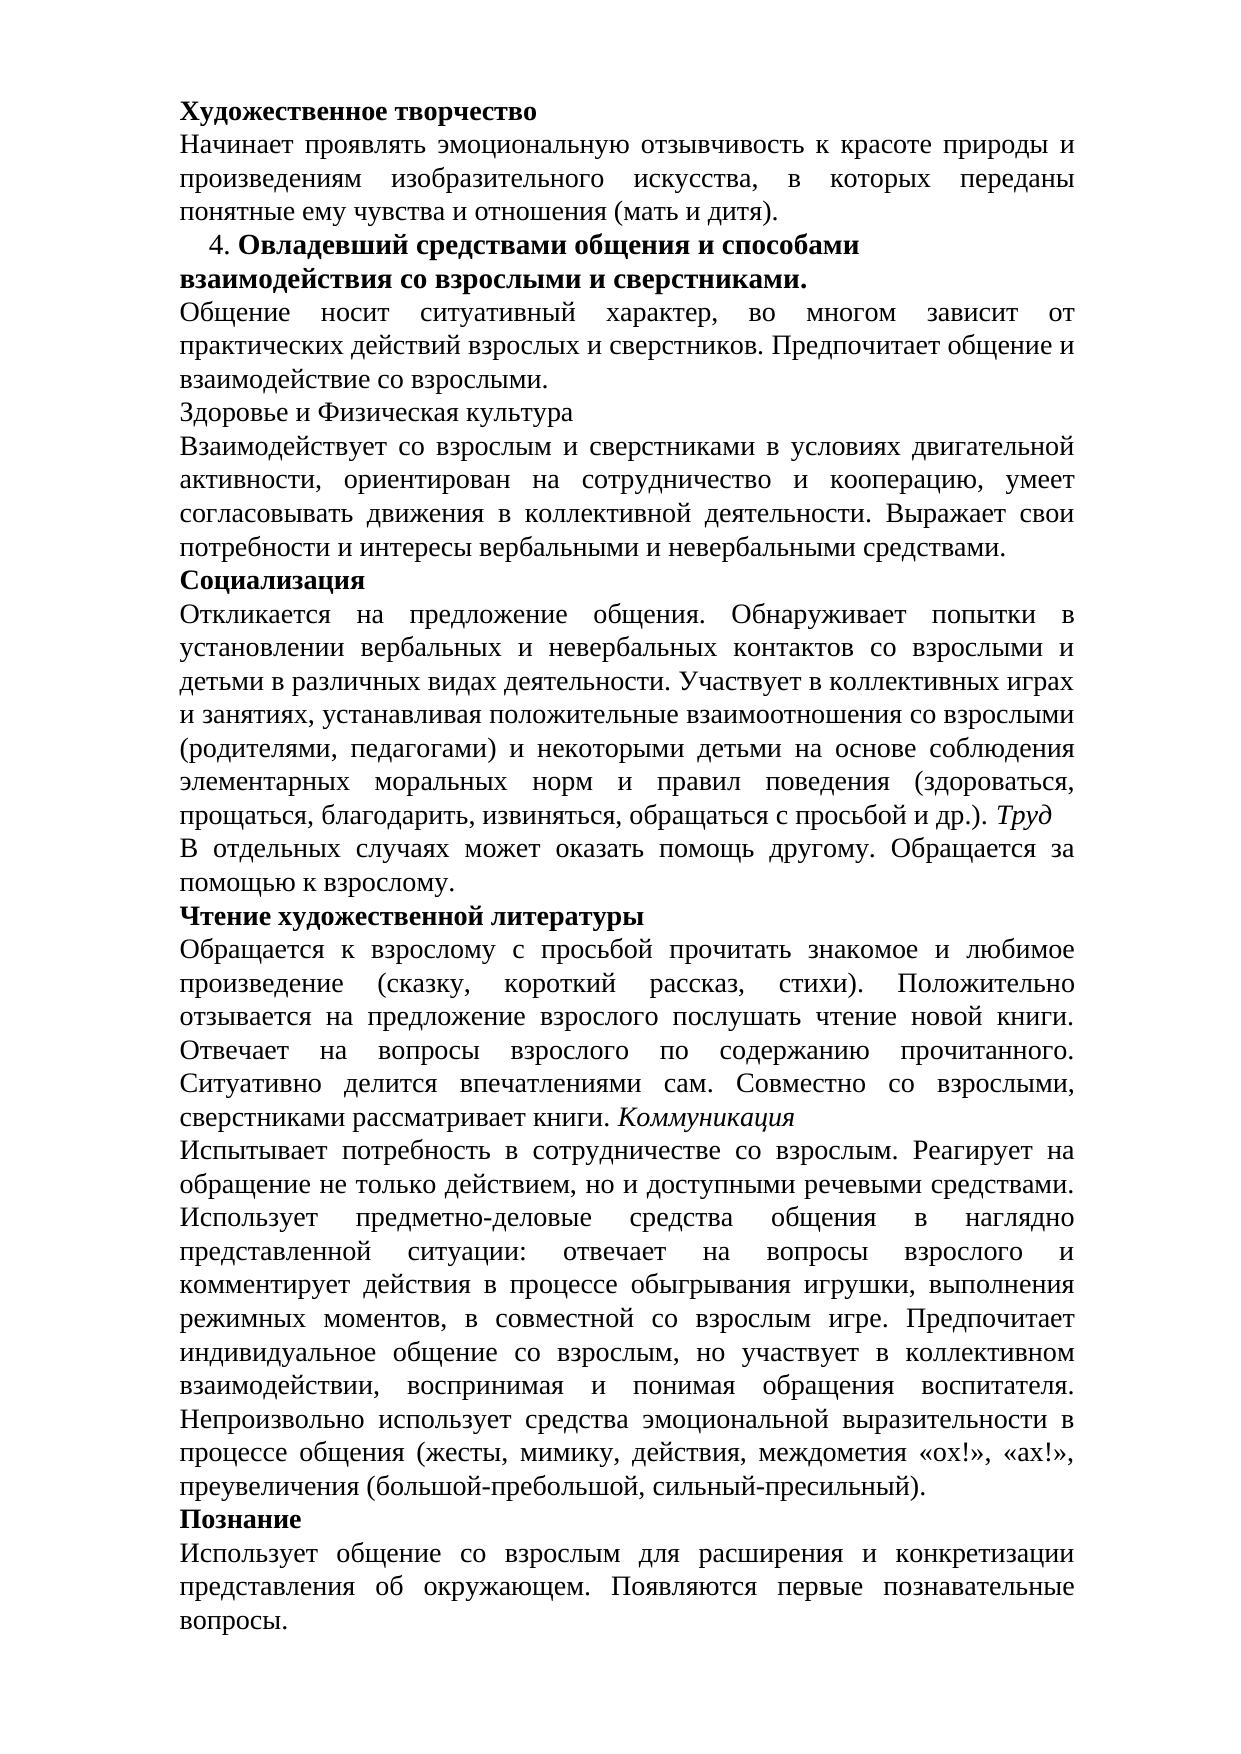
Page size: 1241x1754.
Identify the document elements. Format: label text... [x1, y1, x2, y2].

text Использует общение со взрослым для расширения и конкретизации представления об окружающем. Появляются первые познавательные вопросы. [179, 1535, 1076, 1636]
text Познание [179, 1502, 1078, 1535]
text Начинает проявлять эмоциональную отзывчивость к красоте природы и произведениям изобразительного искусства, в которых переданы понятные ему чувства и отношения (мать и дитя). [179, 127, 1076, 227]
text Общение носит ситуативный характер, во многом зависит от практических действий взрослых и сверстников. Предпочитает общение и взаимодействие со взрослыми. [179, 294, 1076, 395]
text Обращается к взрослому с просьбой прочитать знакомое и любимое произведение (сказку, короткий рассказ, стихи). Положительно отзывается на предложение взрослого послушать чтение новой книги. Отвечает на вопросы взрослого по содержанию прочитанного. Ситуативно делится впечатлениями сам. Совместно со взрослыми, сверстниками рассматривает книги. Коммуникация [179, 932, 1076, 1133]
text В отдельных случаях может оказать помощь другому. Обращается за помощью к взрослому. [179, 831, 1076, 898]
text Испытывает потребность в сотрудничестве со взрослым. Реагирует на обращение не только действием, но и доступными речевыми средствами. Использует предметно-деловые средства общения в наглядно представленной ситуации: отвечает на вопросы взрослого и комментирует действия в процессе обыгрывания игрушки, выполнения режимных моментов, в совместной со взрослым игре. Предпочитает индивидуальное общение со взрослым, но участвует в коллективном взаимодействии, воспринимая и понимая обращения воспитателя. Непроизвольно использует средства эмоциональной выразительности в процессе общения (жесты, мимику, действия, междометия «ох!», «ах!», преувеличения (большой-пребольшой, сильный-пресильный). [179, 1133, 1076, 1502]
text Чтение художественной литературы [179, 898, 1078, 932]
text Взаимодействует со взрослым и сверстниками в условиях двигательной активности, ориентирован на сотрудничество и кооперацию, умеет согласовывать движения в коллективной деятельности. Выражает свои потребности и интересы вербальными и невербальными средствами. [179, 428, 1076, 563]
text Здоровье и Физическая культура [179, 395, 1078, 428]
text Художественное творчество [179, 93, 1078, 127]
text Социализация [179, 563, 1078, 596]
text Откликается на предложение общения. Обнаруживает попытки в установлении вербальных и невербальных контактов со взрослыми и детьми в различных видах деятельности. Участвует в коллективных играх и занятиях, устанавливая положительные взаимоотношения со взрослыми (родителями, педагогами) и некоторыми детьми на основе соблюдения элементарных моральных норм и правил поведения (здороваться, прощаться, благодарить, извиняться, обращаться с просьбой и др.). Труд [179, 596, 1076, 831]
text 4. Овладевший средствами общения и способами взаимодействия со взрослыми и сверстниками. [179, 227, 967, 294]
